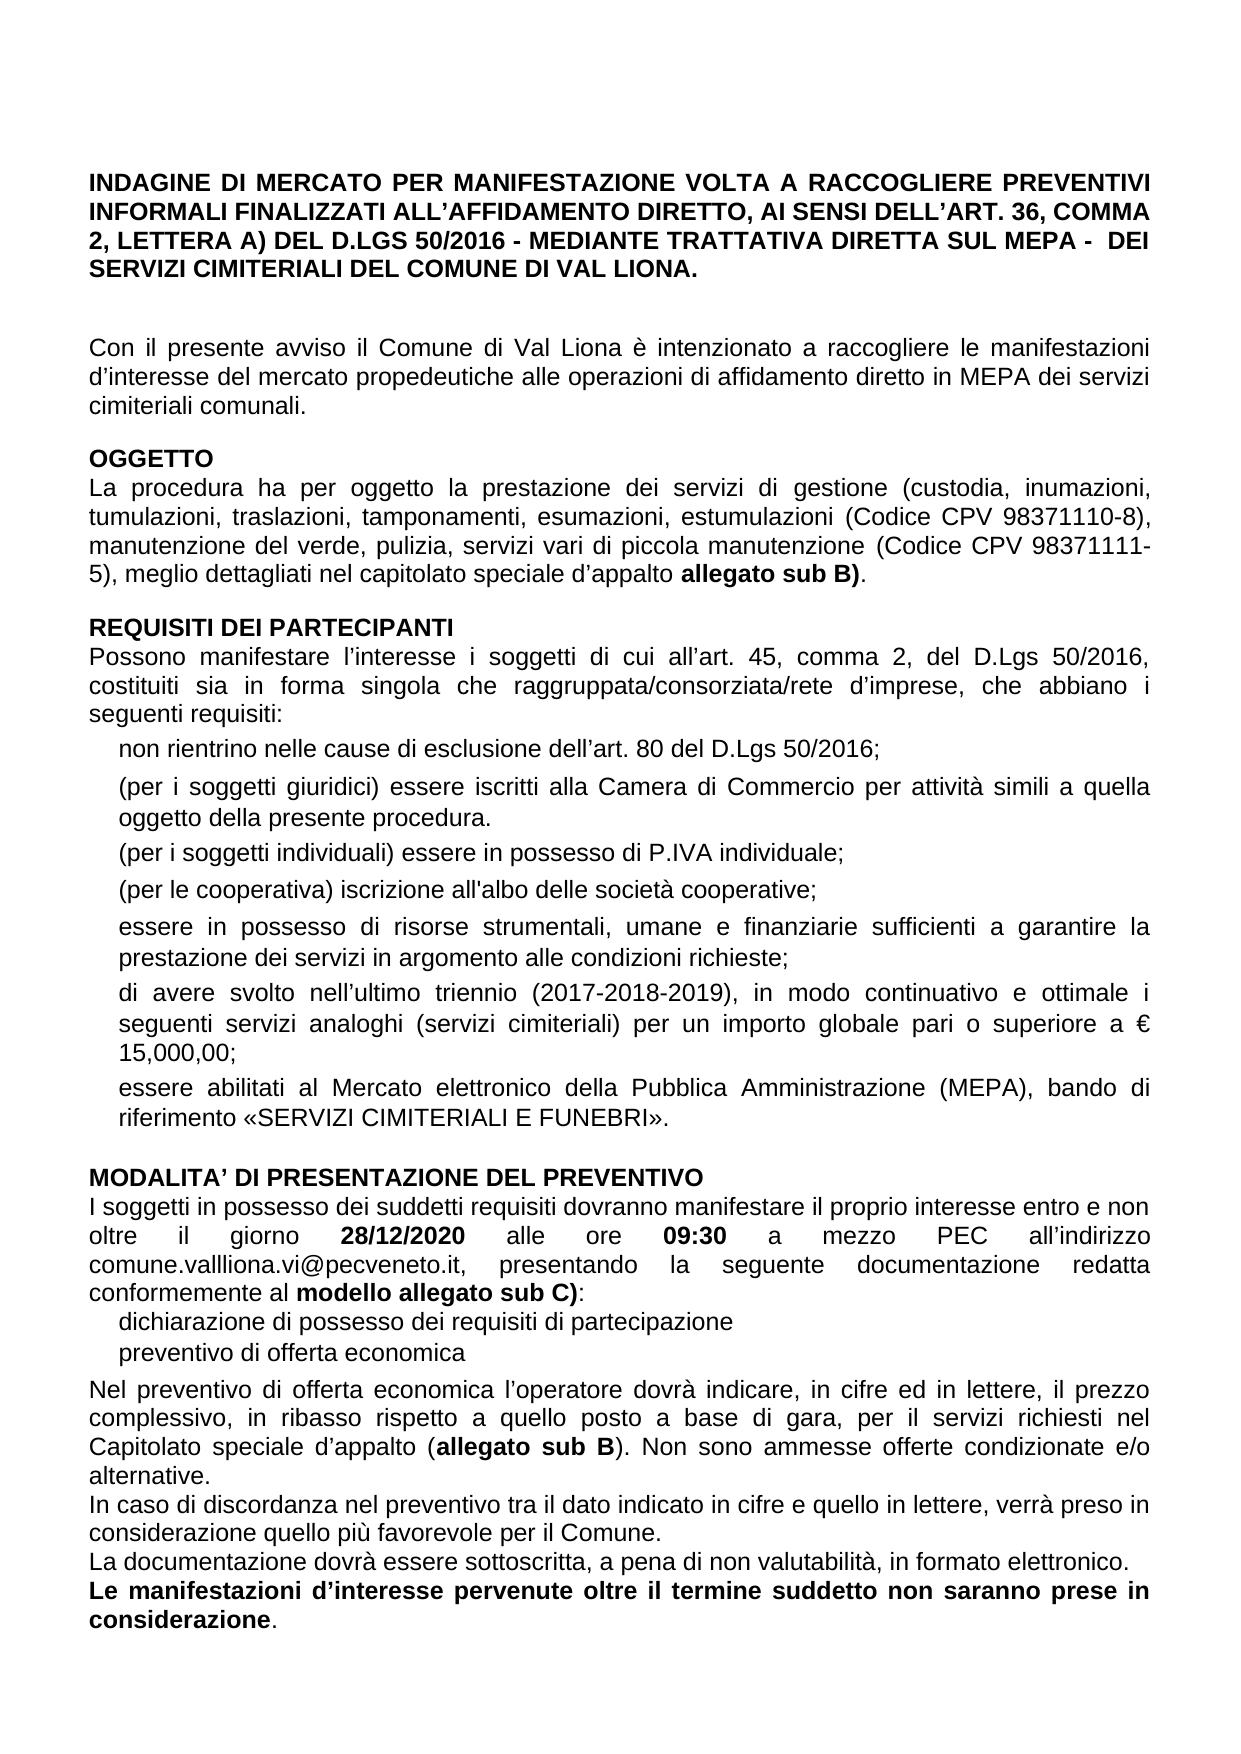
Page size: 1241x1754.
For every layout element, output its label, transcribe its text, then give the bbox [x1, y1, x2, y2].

list (per i soggetti individuali) essere in possesso di P.IVA individuale; [89, 837, 1152, 868]
list (per le cooperativa) iscrizione all'albo delle società cooperative; [89, 875, 1152, 906]
text OGGETTO [89, 444, 1152, 473]
text MODALITA’ DI PRESENTAZIONE DEL PREVENTIVO [89, 1163, 1152, 1192]
text Le manifestazioni d’interesse pervenute oltre il termine suddetto non saranno prese in considerazione. [89, 1576, 1152, 1633]
text Possono manifestare l’interesse i soggetti di cui all’art. 45, comma 2, del D.Lgs 50/2016, costituiti sia in forma singola che raggruppata/consorziata/rete d’imprese, che abbiano i seguenti requisiti: [89, 642, 1152, 728]
text I soggetti in possesso dei suddetti requisiti dovranno manifestare il proprio interesse entro e non oltre il giorno 28/12/2020 alle ore 09:30 a mezzo PEC all’indirizzo comune.vallliona.vi@pecveneto.it, presentando la seguente documentazione redatta conformemente al modello allegato sub C): [89, 1192, 1152, 1307]
list non rientrino nelle cause di esclusione dell’art. 80 del D.Lgs 50/2016; [89, 734, 1152, 765]
list di avere svolto nell’ultimo triennio (2017-2018-2019), in modo continuativo e ottimale i seguenti servizi analoghi (servizi cimiteriali) per un importo globale pari o superiore a € 15,000,00; [89, 978, 1152, 1066]
text In caso di discordanza nel preventivo tra il dato indicato in cifre e quello in lettere, verrà preso in considerazione quello più favorevole per il Comune. [89, 1490, 1152, 1547]
text La documentazione dovrà essere sottoscritta, a pena di non valutabilità, in formato elettronico. [89, 1547, 1152, 1576]
text Con il presente avviso il Comune di Val Liona è intenzionato a raccogliere le manifestazioni d’interesse del mercato propedeutiche alle operazioni di affidamento diretto in MEPA dei servizi cimiteriali comunali. [89, 333, 1152, 419]
list dichiarazione di possesso dei requisiti di partecipazione [89, 1307, 1152, 1338]
text Nel preventivo di offerta economica l’operatore dovrà indicare, in cifre ed in lettere, il prezzo complessivo, in ribasso rispetto a quello posto a base di gara, per il servizi richiesti nel Capitolato speciale d’appalto (allegato sub B). Non sono ammesse offerte condizionate e/o alternative. [89, 1375, 1152, 1490]
list preventivo di offerta economica [89, 1338, 1152, 1368]
list essere abilitati al Mercato elettronico della Pubblica Amministrazione (MEPA), bando di riferimento «SERVIZI CIMITERIALI E FUNEBRI». [89, 1072, 1152, 1132]
text REQUISITI DEI PARTECIPANTI [89, 613, 1152, 642]
text La procedura ha per oggetto la prestazione dei servizi di gestione (custodia, inumazioni, tumulazioni, traslazioni, tamponamenti, esumazioni, estumulazioni (Codice CPV 98371110-8), manutenzione del verde, pulizia, servizi vari di piccola manutenzione (Codice CPV 98371111-5), meglio dettagliati nel capitolato speciale d’appalto allegato sub B). [89, 473, 1152, 588]
list essere in possesso di risorse strumentali, umane e finanziarie sufficienti a garantire la prestazione dei servizi in argomento alle condizioni richieste; [89, 912, 1152, 972]
list (per i soggetti giuridici) essere iscritti alla Camera di Commercio per attività simili a quella oggetto della presente procedura. [89, 772, 1152, 831]
text INDAGINE DI MERCATO PER MANIFESTAZIONE VOLTA A RACCOGLIERE PREVENTIVI INFORMALI FINALIZZATI ALL’AFFIDAMENTO DIRETTO, AI SENSI DELL’ART. 36, COMMA 2, LETTERA A) DEL D.LGS 50/2016 - MEDIANTE TRATTATIVA DIRETTA SUL MEPA - DEI SERVIZI CIMITERIALI DEL COMUNE DI VAL LIONA. [89, 168, 1152, 283]
